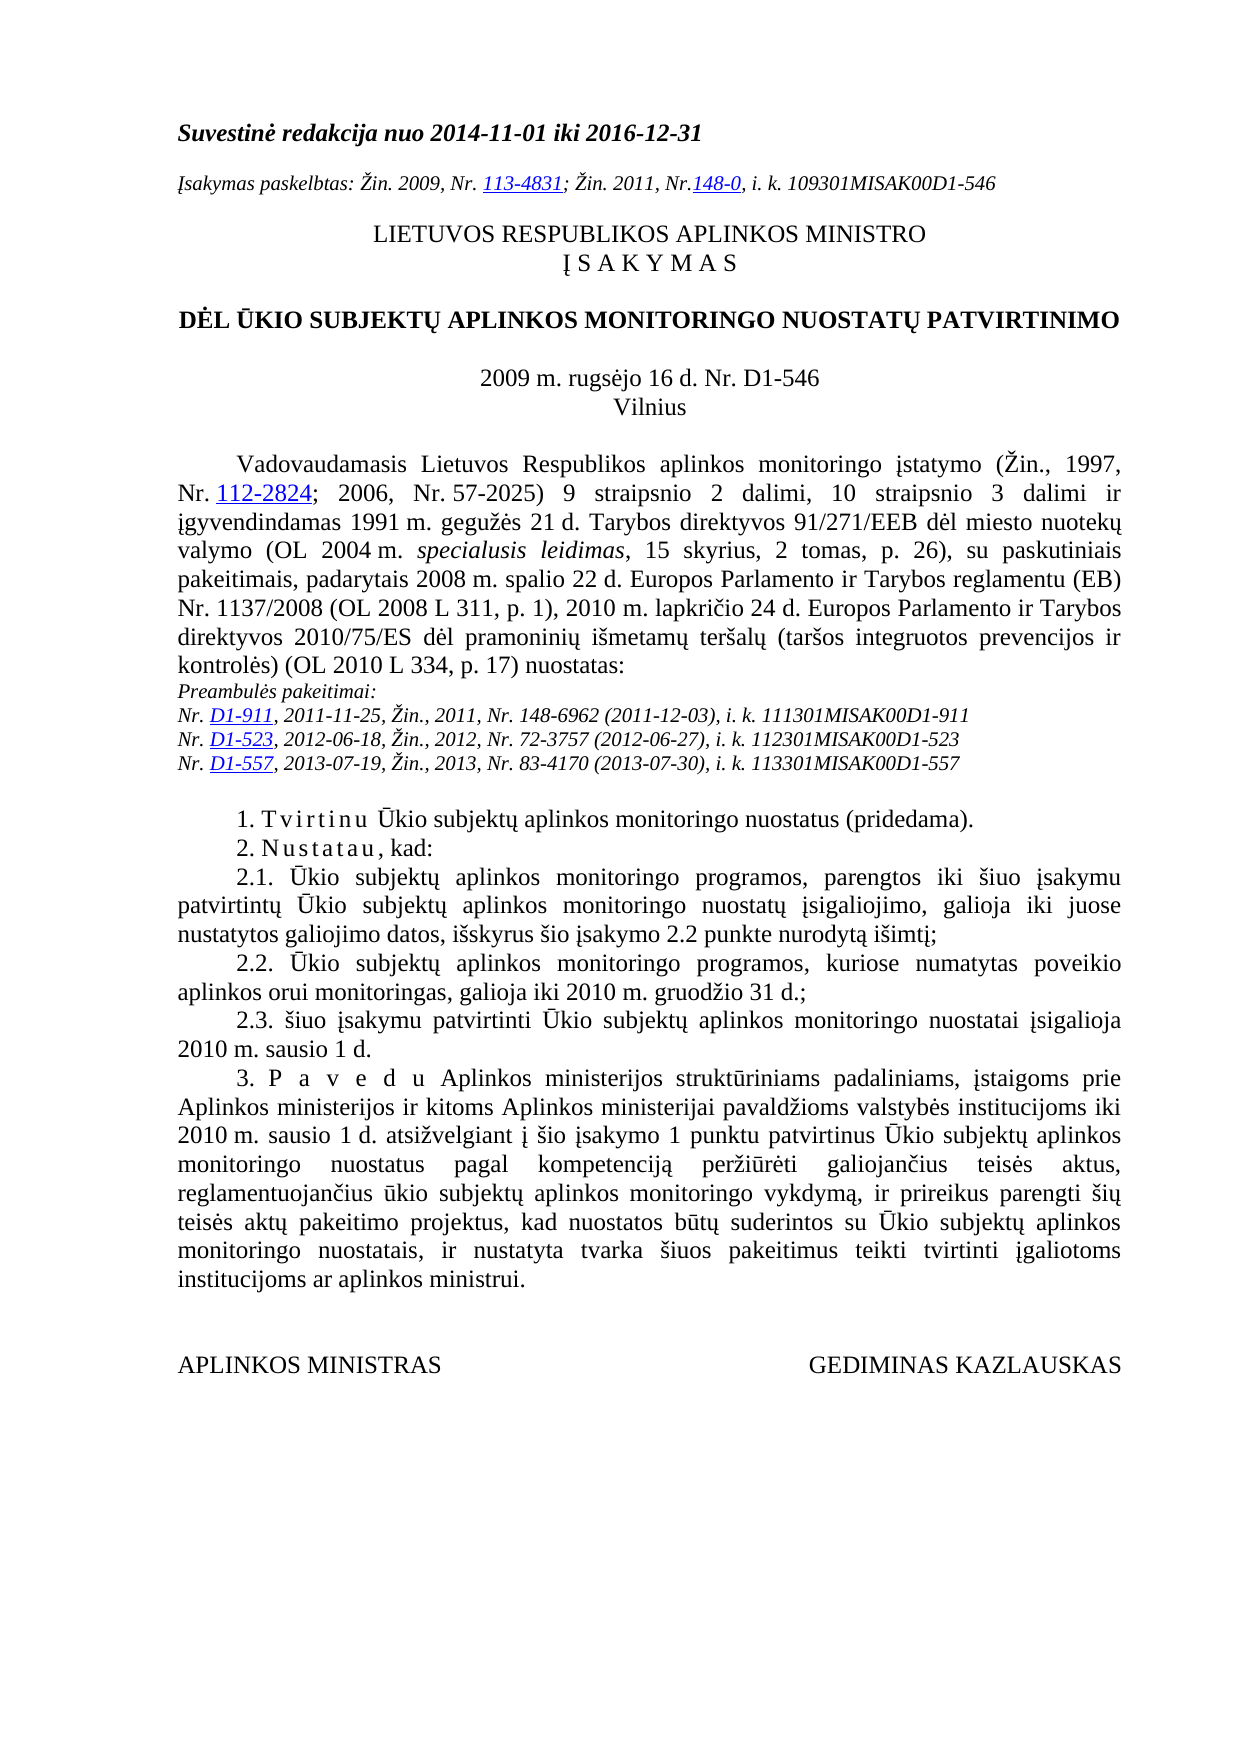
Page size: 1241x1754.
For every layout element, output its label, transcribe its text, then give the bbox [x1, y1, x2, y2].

text 2.2. Ūkio subjektų aplinkos monitoringo programos, kuriose numatytas poveikio aplinkos orui monitoringas, galioja iki 2010 m. gruodžio 31 d.; [177, 948, 1122, 1005]
text 2. Nustatau, kad: [177, 833, 1122, 862]
text Įsakymas paskelbtas: Žin. 2009, Nr. 113-4831; Žin. 2011, Nr.148-0, i. k. 109301MISAK00D1-546 [177, 171, 1122, 195]
text Aplinkos ministras Gediminas Kazlauskas [177, 1350, 1122, 1379]
text Vadovaudamasis Lietuvos Respublikos aplinkos monitoringo įstatymo (Žin., 1997, Nr. 112-2824; 2006, Nr. 57-2025) 9 straipsnio 2 dalimi, 10 straipsnio 3 dalimi ir įgyvendindamas 1991 m. gegužės 21 d. Tarybos direktyvos 91/271/EEB dėl miesto nuotekų valymo (OL 2004 m. specialusis leidimas, 15 skyrius, 2 tomas, p. 26), su paskutiniais pakeitimais, padarytais 2008 m. spalio 22 d. Europos Parlamento ir Tarybos reglamentu (EB) Nr. 1137/2008 (OL 2008 L 311, p. 1), 2010 m. lapkričio 24 d. Europos Parlamento ir Tarybos direktyvos 2010/75/ES dėl pramoninių išmetamų teršalų (taršos integruotos prevencijos ir kontrolės) (OL 2010 L 334, p. 17) nuostatas: [177, 449, 1122, 679]
text 2009 m. rugsėjo 16 d. Nr. D1-546 [177, 363, 1122, 392]
text 2.1. Ūkio subjektų aplinkos monitoringo programos, parengtos iki šiuo įsakymu patvirtintų Ūkio subjektų aplinkos monitoringo nuostatų įsigaliojimo, galioja iki juose nustatytos galiojimo datos, išskyrus šio įsakymo 2.2 punkte nurodytą išimtį; [177, 862, 1122, 948]
text Suvestinė redakcija nuo 2014-11-01 iki 2016-12-31 [177, 118, 1122, 147]
text Į S A K Y M A S [177, 248, 1122, 277]
text 3. P a v e d u Aplinkos ministerijos struktūriniams padaliniams, įstaigoms prie Aplinkos ministerijos ir kitoms Aplinkos ministerijai pavaldžioms valstybės institucijoms iki 2010 m. sausio 1 d. atsižvelgiant į šio įsakymo 1 punktu patvirtinus Ūkio subjektų aplinkos monitoringo nuostatus pagal kompetenciją peržiūrėti galiojančius teisės aktus, reglamentuojančius ūkio subjektų aplinkos monitoringo vykdymą, ir prireikus parengti šių teisės aktų pakeitimo projektus, kad nuostatos būtų suderintos su Ūkio subjektų aplinkos monitoringo nuostatais, ir nustatyta tvarka šiuos pakeitimus teikti tvirtinti įgaliotoms institucijoms ar aplinkos ministrui. [177, 1063, 1122, 1293]
text Nr. D1-911, 2011-11-25, Žin., 2011, Nr. 148-6962 (2011-12-03), i. k. 111301MISAK00D1-911 [177, 703, 1122, 727]
text Vilnius [177, 392, 1122, 420]
text Nr. D1-523, 2012-06-18, Žin., 2012, Nr. 72-3757 (2012-06-27), i. k. 112301MISAK00D1-523 [177, 727, 1122, 751]
text LIETUVOS RESPUBLIKOS APLINKOS MINISTRO [177, 219, 1122, 248]
text DĖL ŪKIO SUBJEKTŲ APLINKOS MONITORINGO NUOSTATŲ PATVIRTINIMO [177, 305, 1122, 334]
text Nr. D1-557, 2013-07-19, Žin., 2013, Nr. 83-4170 (2013-07-30), i. k. 113301MISAK00D1-557 [177, 751, 1122, 775]
text Preambulės pakeitimai: [177, 679, 1122, 703]
text 2.3. šiuo įsakymu patvirtinti Ūkio subjektų aplinkos monitoringo nuostatai įsigalioja 2010 m. sausio 1 d. [177, 1005, 1122, 1063]
text 1. Tvirtinu Ūkio subjektų aplinkos monitoringo nuostatus (pridedama). [177, 804, 1122, 833]
